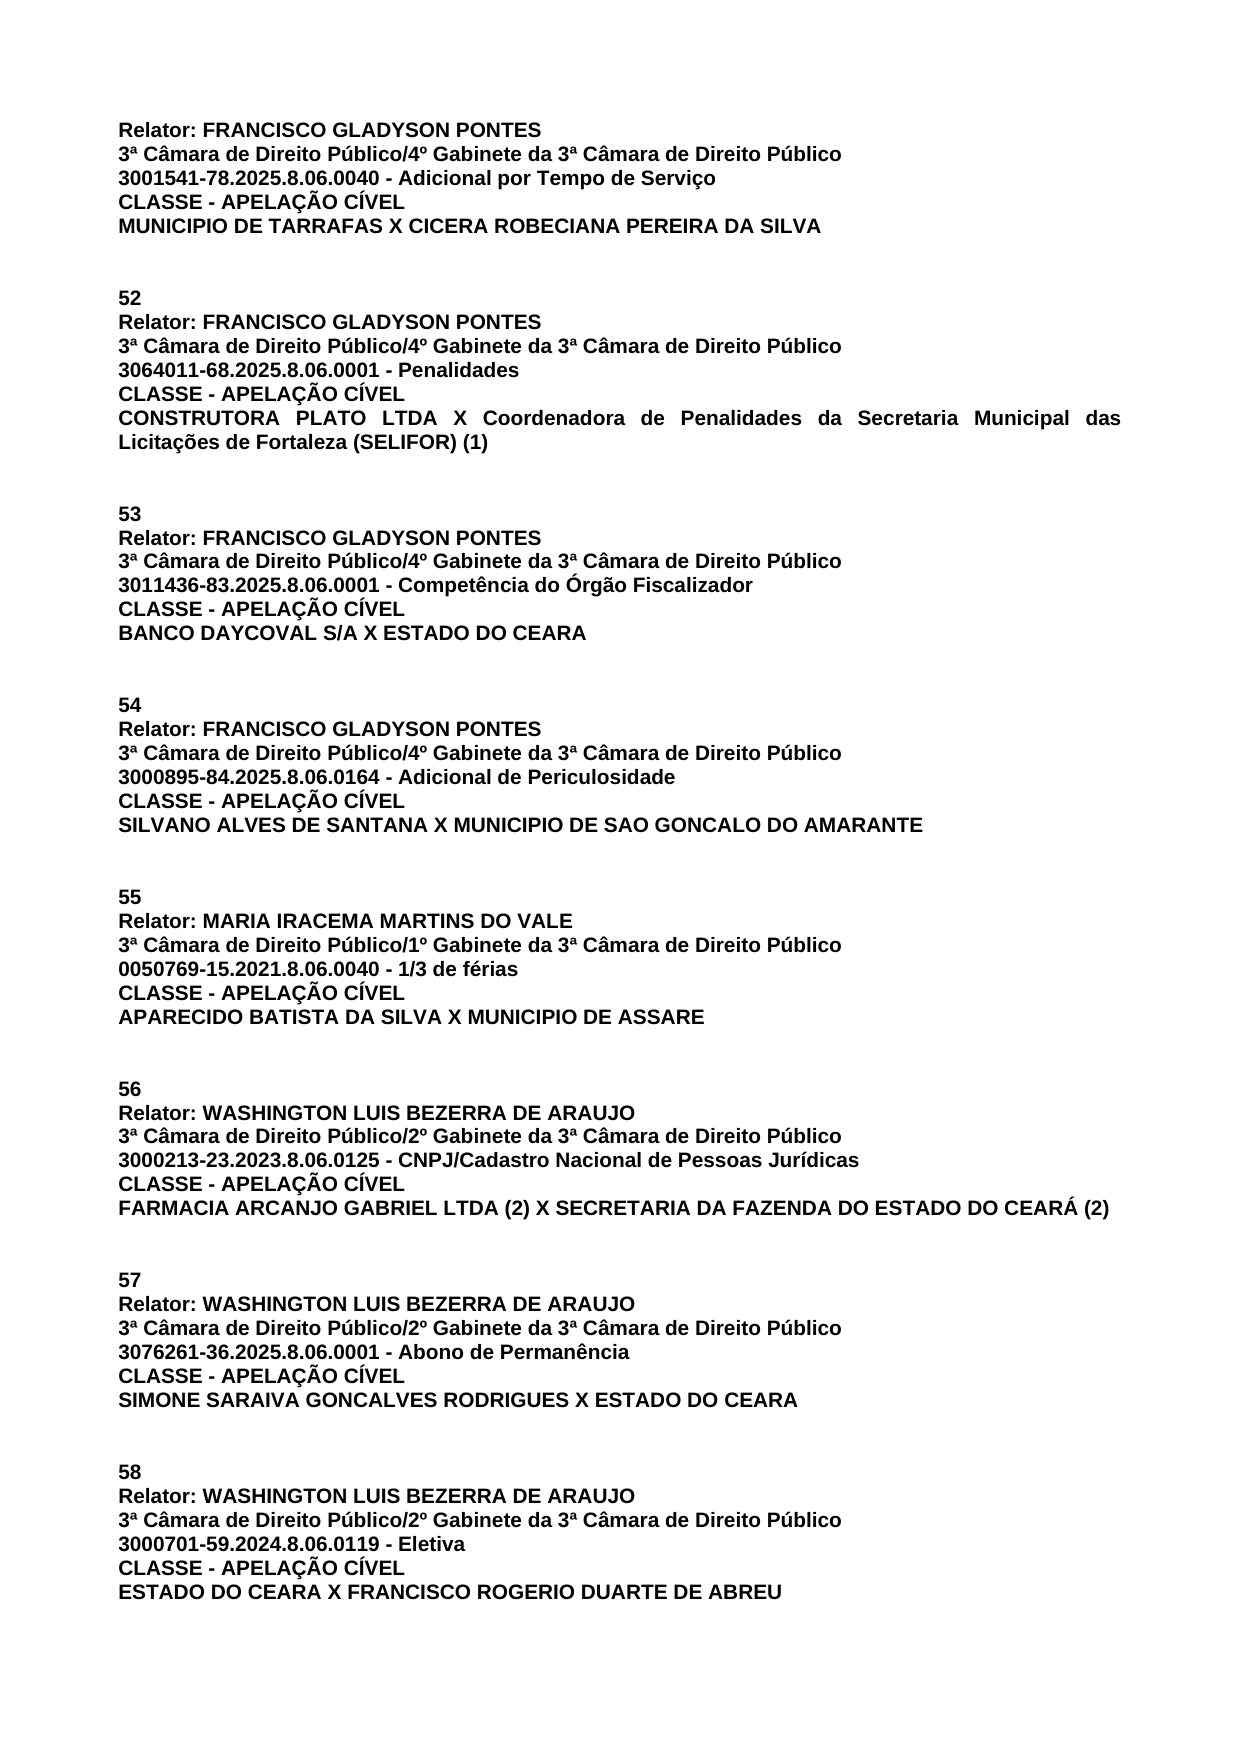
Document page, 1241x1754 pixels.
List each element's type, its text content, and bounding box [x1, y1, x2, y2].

text APARECIDO BATISTA DA SILVA X MUNICIPIO DE ASSARE [118, 1004, 1122, 1028]
text BANCO DAYCOVAL S/A X ESTADO DO CEARA [118, 621, 1122, 645]
text 3000701-59.2024.8.06.0119 - Eletiva [118, 1532, 1122, 1556]
text 56 [118, 1076, 1122, 1100]
text 55 [118, 885, 1122, 909]
text Relator: FRANCISCO GLADYSON PONTES [118, 525, 1122, 549]
text 3ª Câmara de Direito Público/4º Gabinete da 3ª Câmara de Direito Público [118, 142, 1122, 166]
text SIMONE SARAIVA GONCALVES RODRIGUES X ESTADO DO CEARA [118, 1388, 1122, 1412]
text CLASSE - APELAÇÃO CÍVEL [118, 789, 1122, 813]
text SILVANO ALVES DE SANTANA X MUNICIPIO DE SAO GONCALO DO AMARANTE [118, 813, 1122, 837]
text ESTADO DO CEARA X FRANCISCO ROGERIO DUARTE DE ABREU [118, 1579, 1122, 1603]
text CLASSE - APELAÇÃO CÍVEL [118, 1172, 1122, 1196]
text Relator: WASHINGTON LUIS BEZERRA DE ARAUJO [118, 1484, 1122, 1508]
text 53 [118, 501, 1122, 525]
text 3076261-36.2025.8.06.0001 - Abono de Permanência [118, 1340, 1122, 1364]
text CLASSE - APELAÇÃO CÍVEL [118, 597, 1122, 621]
text CLASSE - APELAÇÃO CÍVEL [118, 1556, 1122, 1579]
text 58 [118, 1460, 1122, 1484]
text 3ª Câmara de Direito Público/2º Gabinete da 3ª Câmara de Direito Público [118, 1316, 1122, 1340]
text 3ª Câmara de Direito Público/2º Gabinete da 3ª Câmara de Direito Público [118, 1124, 1122, 1148]
text 3011436-83.2025.8.06.0001 - Competência do Órgão Fiscalizador [118, 573, 1122, 597]
text FARMACIA ARCANJO GABRIEL LTDA (2) X SECRETARIA DA FAZENDA DO ESTADO DO CEARÁ (2) [118, 1196, 1122, 1220]
text CONSTRUTORA PLATO LTDA X Coordenadora de Penalidades da Secretaria Municipal das Licitações de Fortaleza (SELIFOR) (1) [118, 406, 1122, 453]
text 57 [118, 1268, 1122, 1292]
text 3000213-23.2023.8.06.0125 - CNPJ/Cadastro Nacional de Pessoas Jurídicas [118, 1148, 1122, 1172]
text 3001541-78.2025.8.06.0040 - Adicional por Tempo de Serviço [118, 166, 1122, 190]
text MUNICIPIO DE TARRAFAS X CICERA ROBECIANA PEREIRA DA SILVA [118, 214, 1122, 238]
text 3064011-68.2025.8.06.0001 - Penalidades [118, 358, 1122, 382]
text 3ª Câmara de Direito Público/4º Gabinete da 3ª Câmara de Direito Público [118, 741, 1122, 765]
text CLASSE - APELAÇÃO CÍVEL [118, 1364, 1122, 1388]
text 3ª Câmara de Direito Público/4º Gabinete da 3ª Câmara de Direito Público [118, 549, 1122, 573]
text 54 [118, 693, 1122, 717]
text 3000895-84.2025.8.06.0164 - Adicional de Periculosidade [118, 765, 1122, 789]
text 3ª Câmara de Direito Público/4º Gabinete da 3ª Câmara de Direito Público [118, 334, 1122, 358]
text 52 [118, 286, 1122, 310]
text Relator: WASHINGTON LUIS BEZERRA DE ARAUJO [118, 1100, 1122, 1124]
text CLASSE - APELAÇÃO CÍVEL [118, 981, 1122, 1004]
text 0050769-15.2021.8.06.0040 - 1/3 de férias [118, 957, 1122, 981]
text 3ª Câmara de Direito Público/2º Gabinete da 3ª Câmara de Direito Público [118, 1508, 1122, 1532]
text Relator: MARIA IRACEMA MARTINS DO VALE [118, 909, 1122, 933]
text Relator: FRANCISCO GLADYSON PONTES [118, 310, 1122, 334]
text Relator: WASHINGTON LUIS BEZERRA DE ARAUJO [118, 1292, 1122, 1316]
text Relator: FRANCISCO GLADYSON PONTES [118, 717, 1122, 741]
text CLASSE - APELAÇÃO CÍVEL [118, 382, 1122, 406]
text 3ª Câmara de Direito Público/1º Gabinete da 3ª Câmara de Direito Público [118, 933, 1122, 957]
text Relator: FRANCISCO GLADYSON PONTES [118, 118, 1122, 142]
text CLASSE - APELAÇÃO CÍVEL [118, 190, 1122, 214]
